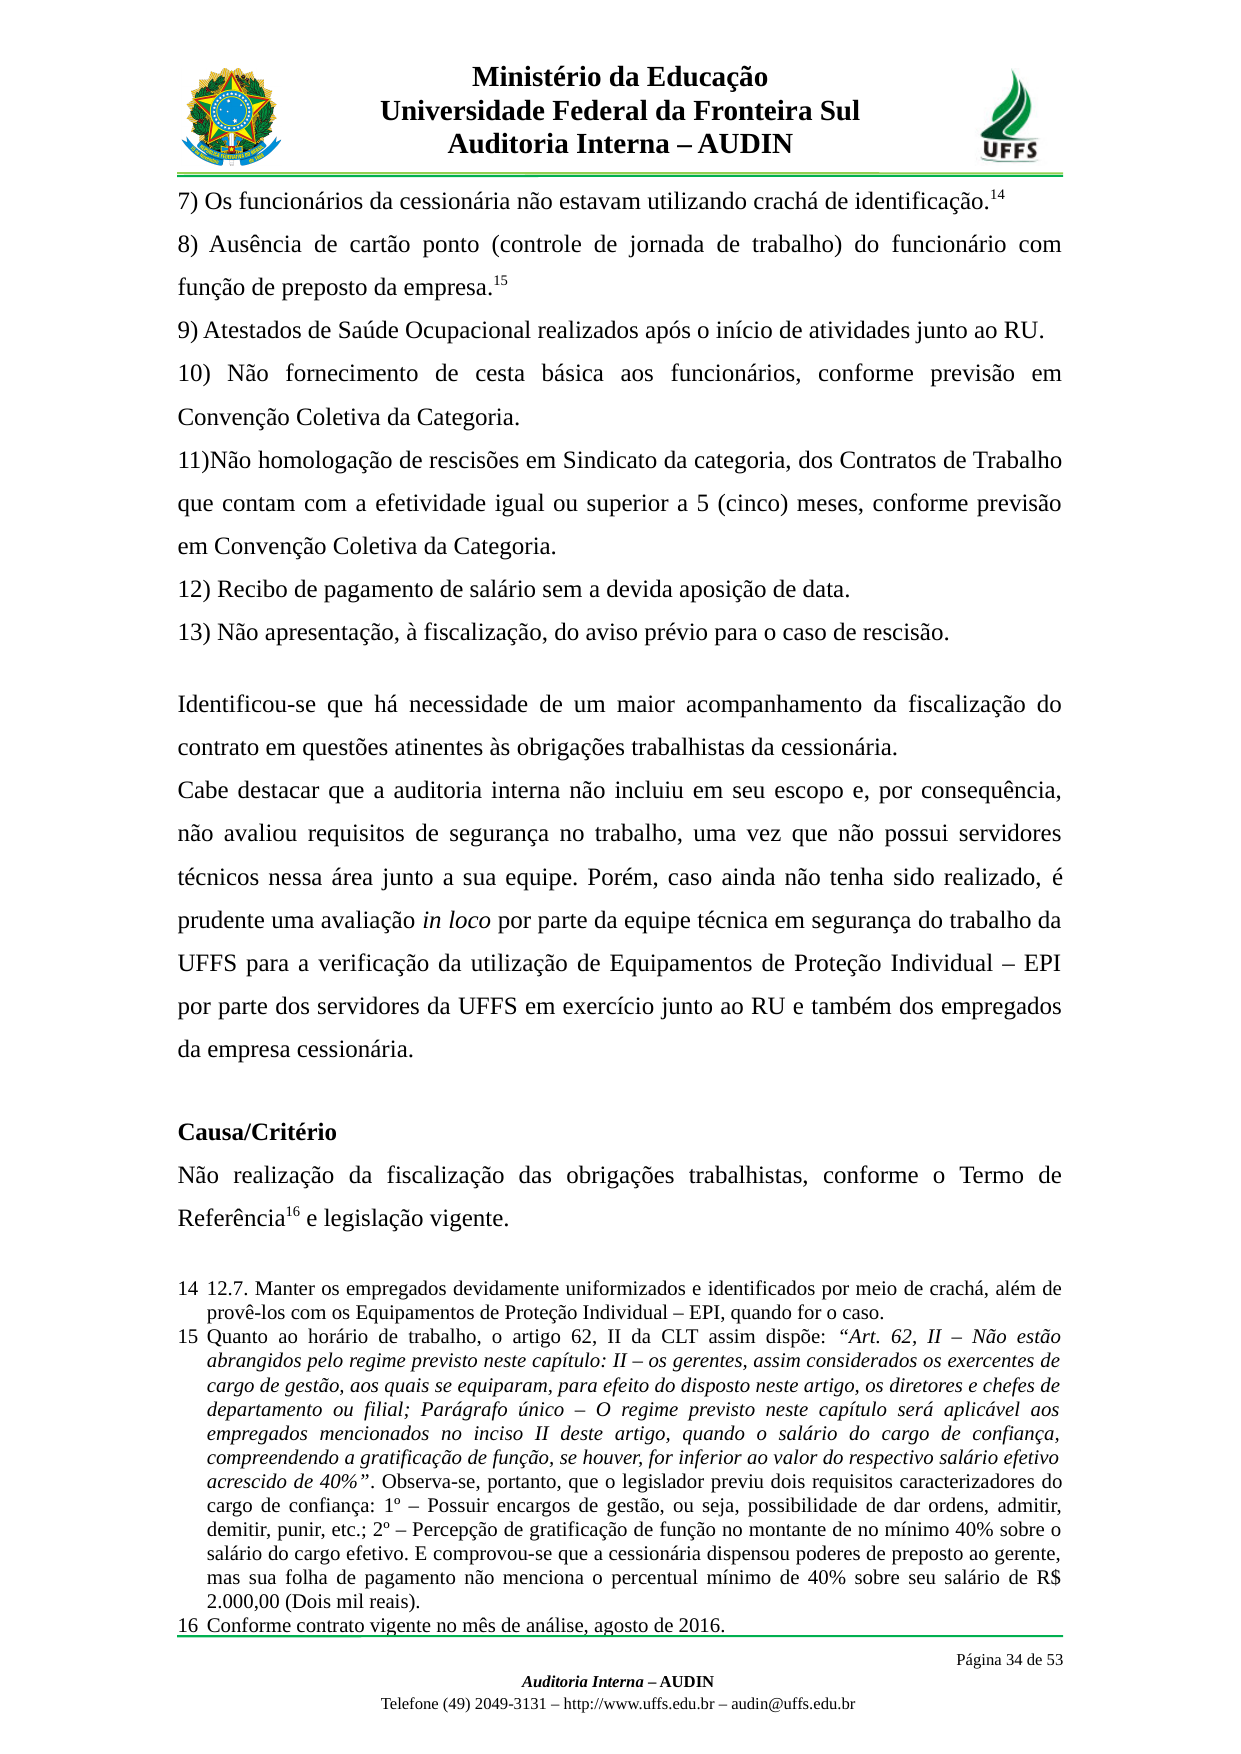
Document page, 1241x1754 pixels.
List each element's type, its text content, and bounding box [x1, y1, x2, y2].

text 12) Recibo de pagamento de salário sem a devida aposição de data. [177, 574, 1063, 603]
text 7) Os funcionários da cessionária não estavam utilizando crachá de identificação. [177, 186, 1063, 215]
text 13) Não apresentação, à fiscalização, do aviso prévio para o caso de rescisão. [177, 617, 1063, 646]
text 11)Não homologação de rescisões em Sindicato da categoria, dos Contratos de Trabalho que contam com a efetividade igual ou superior a 5 (cinco) meses, conforme previsão em Convenção Coletiva da Categoria. [177, 445, 1063, 560]
text Cabe destacar que a auditoria interna não incluiu em seu escopo e, por consequência, não avaliou requisitos de segurança no trabalho, uma vez que não possui servidores técnicos nessa área junto a sua equipe. Porém, caso ainda não tenha sido realizado, é prudente uma avaliação in loco por parte da equipe técnica em segurança do trabalho da UFFS para a verificação da utilização de Equipamentos de Proteção Individual – EPI por parte dos servidores da UFFS em exercício junto ao RU e também dos empregados da empresa cessionária. [177, 775, 1063, 1063]
text 9) Atestados de Saúde Ocupacional realizados após o início de atividades junto ao RU. [177, 315, 1063, 344]
text Conforme contrato vigente no mês de análise, agosto de 2016. [177, 1613, 1063, 1635]
text Identificou-se que há necessidade de um maior acompanhamento da fiscalização do contrato em questões atinentes às obrigações trabalhistas da cessionária. [177, 689, 1063, 761]
text Quanto ao horário de trabalho, o artigo 62, II da CLT assim dispõe: “Art. 62, II – Não estão abrangidos pelo regime previsto neste capítulo: II – os gerentes, assim considerados os exercentes de cargo de gestão, aos quais se equiparam, para efeito do disposto neste artigo, os diretores e chefes de departamento ou filial; Parágrafo único – O regime previsto neste capítulo será aplicável aos empregados mencionados no inciso II deste artigo, quando o salário do cargo de confiança, compreendendo a gratificação de função, se houver, for inferior ao valor do respectivo salário efetivo acrescido de 40%”. Observa-se, portanto, que o legislador previu dois requisitos caracterizadores do cargo de confiança: 1º – Possuir encargos de gestão, ou seja, possibilidade de dar ordens, admitir, demitir, punir, etc.; 2º – Percepção de gratificação de função no montante de no mínimo 40% sobre o salário do cargo efetivo. E comprovou-se que a cessionária dispensou poderes de preposto ao gerente, mas sua folha de pagamento não menciona o percentual mínimo de 40% sobre seu salário de R$ 2.000,00 (Dois mil reais). [177, 1324, 1063, 1613]
text 8) Ausência de cartão ponto (controle de jornada de trabalho) do funcionário com função de preposto da empresa. [177, 229, 1063, 301]
picture [966, 68, 1054, 166]
text Não realização da fiscalização das obrigações trabalhistas, conforme o Termo de Referência e legislação vigente. [177, 1160, 1063, 1232]
picture [181, 68, 282, 166]
text 12.7. Manter os empregados devidamente uniformizados e identificados por meio de crachá, além de provê-los com os Equipamentos de Proteção Individual – EPI, quando for o caso. [177, 1276, 1063, 1324]
text Causa/Critério [177, 1117, 1063, 1146]
text 10) Não fornecimento de cesta básica aos funcionários, conforme previsão em Convenção Coletiva da Categoria. [177, 358, 1063, 430]
